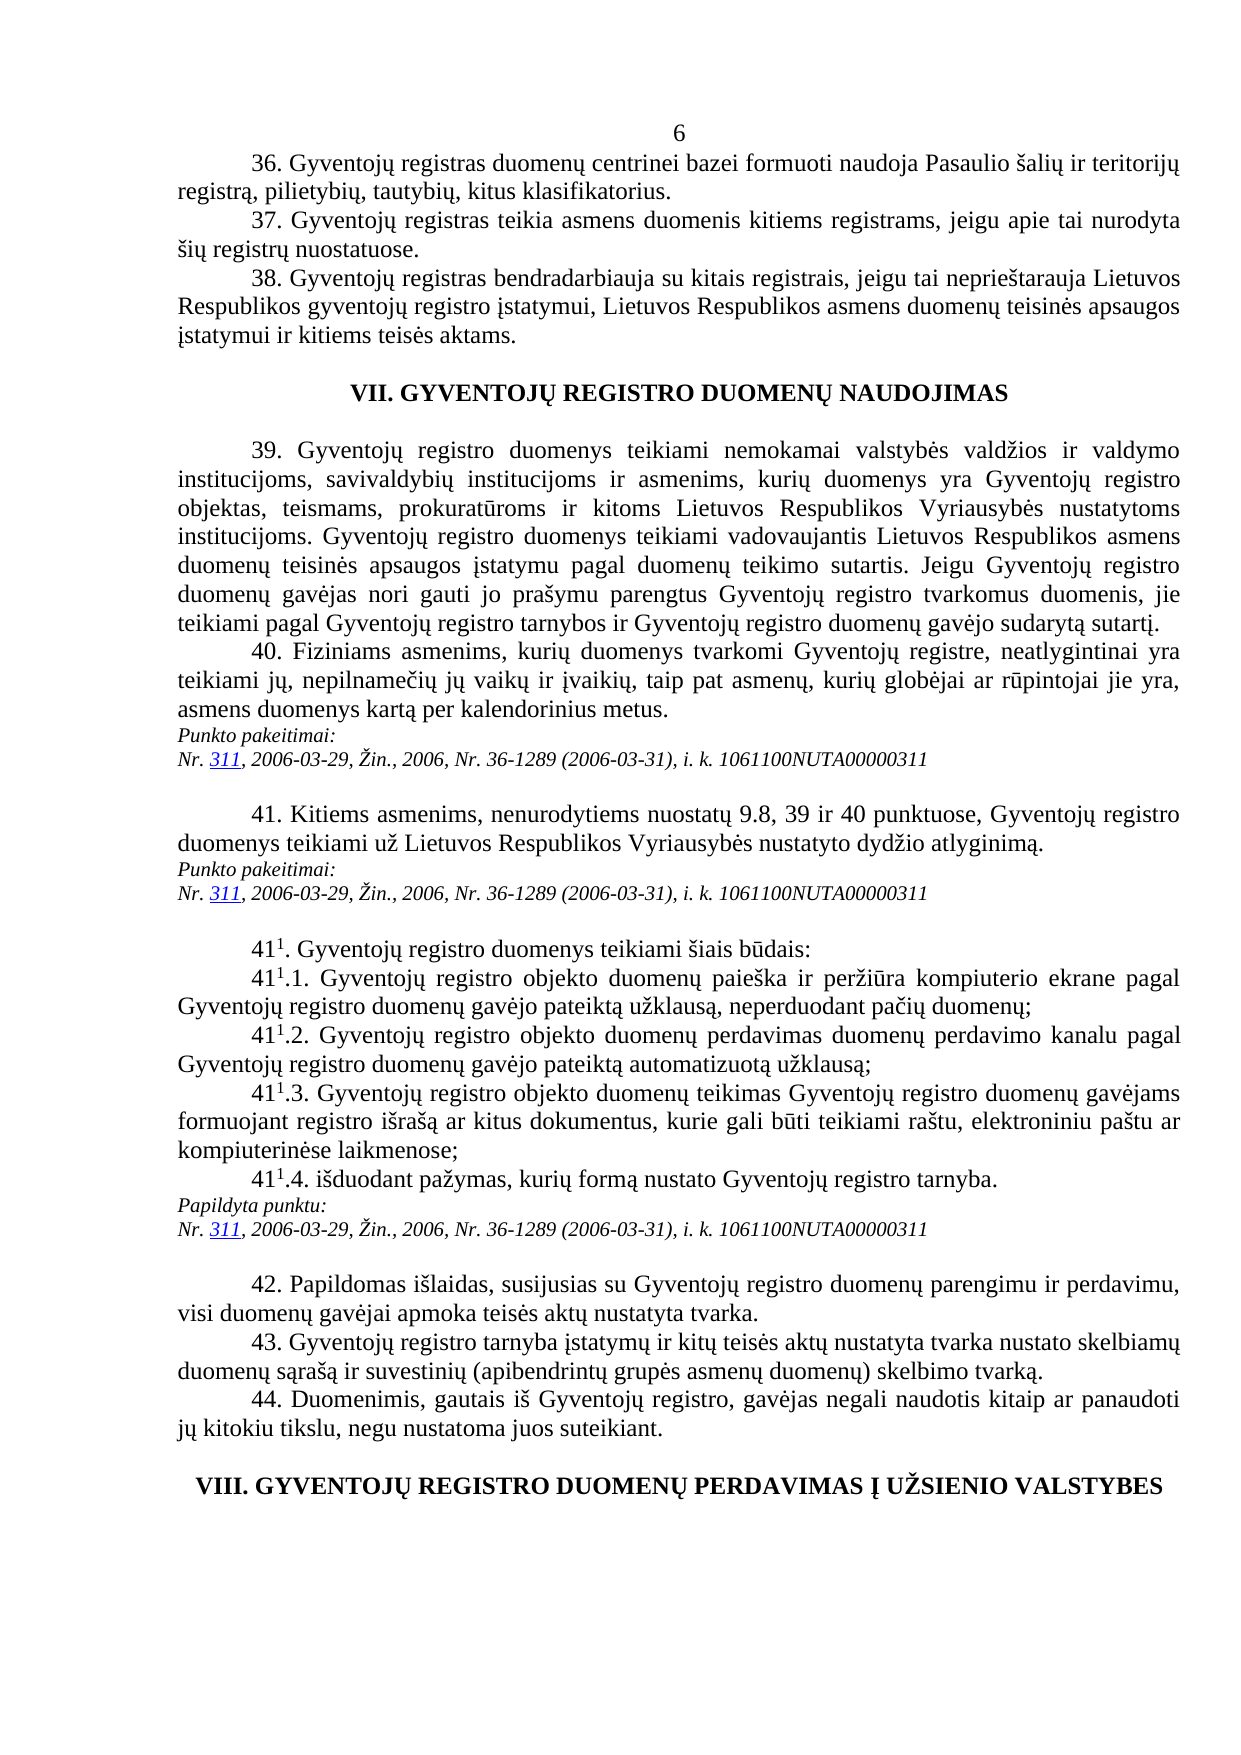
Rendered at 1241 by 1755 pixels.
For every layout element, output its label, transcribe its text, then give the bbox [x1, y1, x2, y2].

text 411.2. Gyventojų registro objekto duomenų perdavimas duomenų perdavimo kanalu pagal Gyventojų registro duomenų gavėjo pateiktą automatizuotą užklausą; [177, 1020, 1181, 1078]
text Nr. 311, 2006-03-29, Žin., 2006, Nr. 36-1289 (2006-03-31), i. k. 1061100NUTA00000311 [177, 1217, 1181, 1241]
text 43. Gyventojų registro tarnyba įstatymų ir kitų teisės aktų nustatyta tvarka nustato skelbiamų duomenų sąrašą ir suvestinių (apibendrintų grupės asmenų duomenų) skelbimo tvarką. [177, 1327, 1181, 1384]
text VIII. GYVENTOJŲ REGISTRO DUOMENŲ PERDAVIMAS Į UŽSIENIO VALSTYBES [177, 1471, 1181, 1499]
text VII. GYVENTOJŲ REGISTRO DUOMENŲ NAUDOJIMAS [177, 378, 1181, 406]
text Nr. 311, 2006-03-29, Žin., 2006, Nr. 36-1289 (2006-03-31), i. k. 1061100NUTA00000311 [177, 881, 1181, 905]
text 41. Kitiems asmenims, nenurodytiems nuostatų 9.8, 39 ir 40 punktuose, Gyventojų registro duomenys teikiami už Lietuvos Respublikos Vyriausybės nustatyto dydžio atlyginimą. [177, 799, 1181, 857]
text 42. Papildomas išlaidas, susijusias su Gyventojų registro duomenų parengimu ir perdavimu, visi duomenų gavėjai apmoka teisės aktų nustatyta tvarka. [177, 1269, 1181, 1327]
text 411.3. Gyventojų registro objekto duomenų teikimas Gyventojų registro duomenų gavėjams formuojant registro išrašą ar kitus dokumentus, kurie gali būti teikiami raštu, elektroniniu paštu ar kompiuterinėse laikmenose; [177, 1078, 1181, 1164]
text 411.1. Gyventojų registro objekto duomenų paieška ir peržiūra kompiuterio ekrane pagal Gyventojų registro duomenų gavėjo pateiktą užklausą, neperduodant pačių duomenų; [177, 963, 1181, 1020]
text 44. Duomenimis, gautais iš Gyventojų registro, gavėjas negali naudotis kitaip ar panaudoti jų kitokiu tikslu, negu nustatoma juos suteikiant. [177, 1384, 1181, 1442]
text 40. Fiziniams asmenims, kurių duomenys tvarkomi Gyventojų registre, neatlygintinai yra teikiami jų, nepilnamečių jų vaikų ir įvaikių, taip pat asmenų, kurių globėjai ar rūpintojai jie yra, asmens duomenys kartą per kalendorinius metus. [177, 636, 1181, 723]
text Nr. 311, 2006-03-29, Žin., 2006, Nr. 36-1289 (2006-03-31), i. k. 1061100NUTA00000311 [177, 747, 1181, 771]
text 411.4. išduodant pažymas, kurių formą nustato Gyventojų registro tarnyba. [177, 1164, 1181, 1193]
text 38. Gyventojų registras bendradarbiauja su kitais registrais, jeigu tai neprieštarauja Lietuvos Respublikos gyventojų registro įstatymui, Lietuvos Respublikos asmens duomenų teisinės apsaugos įstatymui ir kitiems teisės aktams. [177, 263, 1181, 349]
text 39. Gyventojų registro duomenys teikiami nemokamai valstybės valdžios ir valdymo institucijoms, savivaldybių institucijoms ir asmenims, kurių duomenys yra Gyventojų registro objektas, teismams, prokuratūroms ir kitoms Lietuvos Respublikos Vyriausybės nustatytoms institucijoms. Gyventojų registro duomenys teikiami vadovaujantis Lietuvos Respublikos asmens duomenų teisinės apsaugos įstatymu pagal duomenų teikimo sutartis. Jeigu Gyventojų registro duomenų gavėjas nori gauti jo prašymu parengtus Gyventojų registro tvarkomus duomenis, jie teikiami pagal Gyventojų registro tarnybos ir Gyventojų registro duomenų gavėjo sudarytą sutartį. [177, 435, 1181, 636]
text 36. Gyventojų registras duomenų centrinei bazei formuoti naudoja Pasaulio šalių ir teritorijų registrą, pilietybių, tautybių, kitus klasifikatorius. [177, 148, 1181, 205]
text Punkto pakeitimai: [177, 857, 1181, 881]
text Papildyta punktu: [177, 1193, 1181, 1217]
text 37. Gyventojų registras teikia asmens duomenis kitiems registrams, jeigu apie tai nurodyta šių registrų nuostatuose. [177, 205, 1181, 263]
text Punkto pakeitimai: [177, 723, 1181, 747]
text 411. Gyventojų registro duomenys teikiami šiais būdais: [177, 934, 1181, 963]
